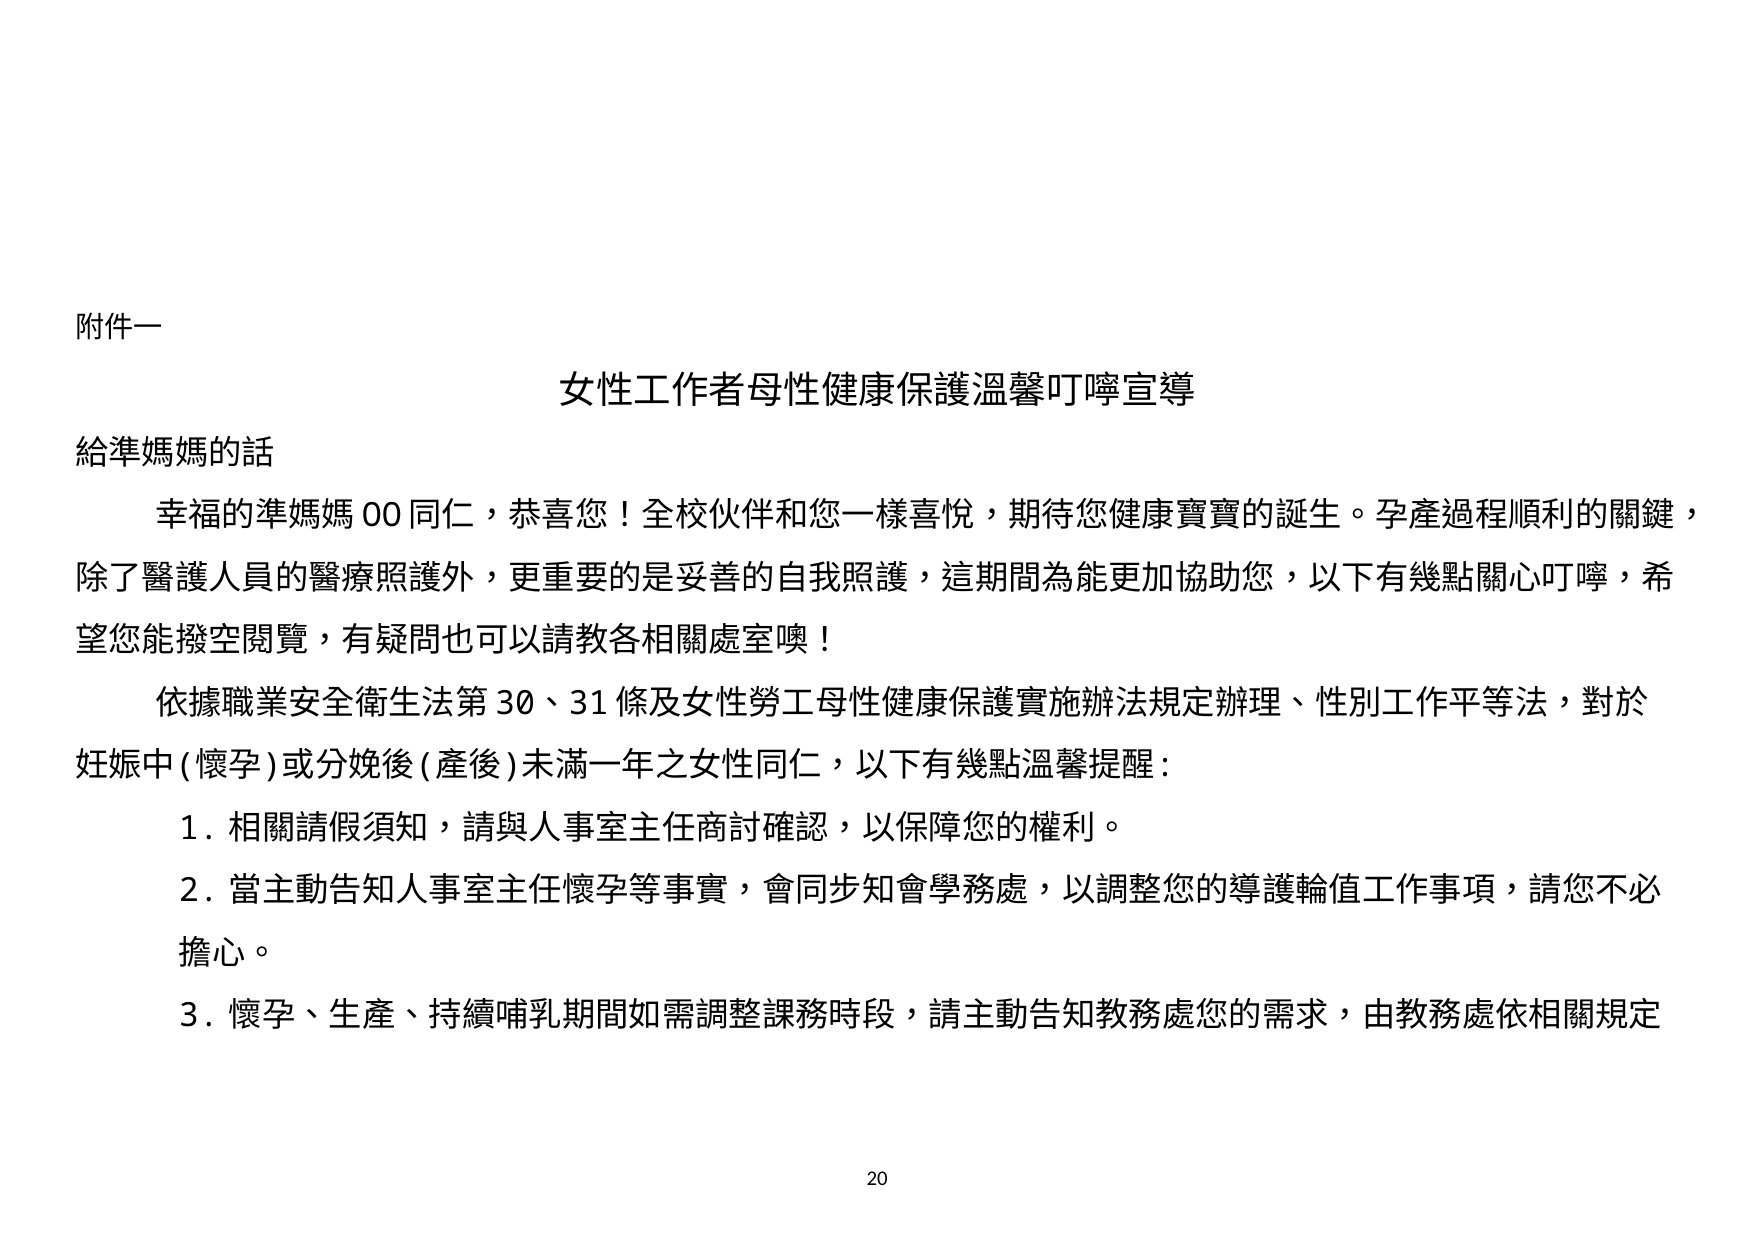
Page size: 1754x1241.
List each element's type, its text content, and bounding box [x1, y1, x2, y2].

list 懷孕、生產、持續哺乳期間如需調整課務時段，請主動告知教務處您的需求，由教務處依相關規定 [178, 971, 1679, 1033]
text 女性工作者母性健康保護溫馨叮嚀宣導 [75, 346, 1679, 408]
list 當主動告知人事室主任懷孕等事實，會同步知會學務處，以調整您的導護輪值工作事項，請您不必擔心。 [178, 846, 1679, 971]
text 依據職業安全衛生法第30、31條及女性勞工母性健康保護實施辦法規定辦理、性別工作平等法，對於妊娠中(懷孕)或分娩後(產後)未滿一年之女性同仁，以下有幾點溫馨提醒: [75, 658, 1679, 783]
text 幸福的準媽媽OO同仁，恭喜您！全校伙伴和您一樣喜悅，期待您健康寶寶的誕生。孕產過程順利的關鍵，除了醫護人員的醫療照護外，更重要的是妥善的自我照護，這期間為能更加協助您，以下有幾點關心叮嚀，希望您能撥空閱覽，有疑問也可以請教各相關處室噢！ [75, 471, 1679, 658]
text 附件一 [75, 283, 1679, 346]
text 給準媽媽的話 [75, 408, 1679, 471]
list 相關請假須知，請與人事室主任商討確認，以保障您的權利。 [178, 783, 1679, 846]
